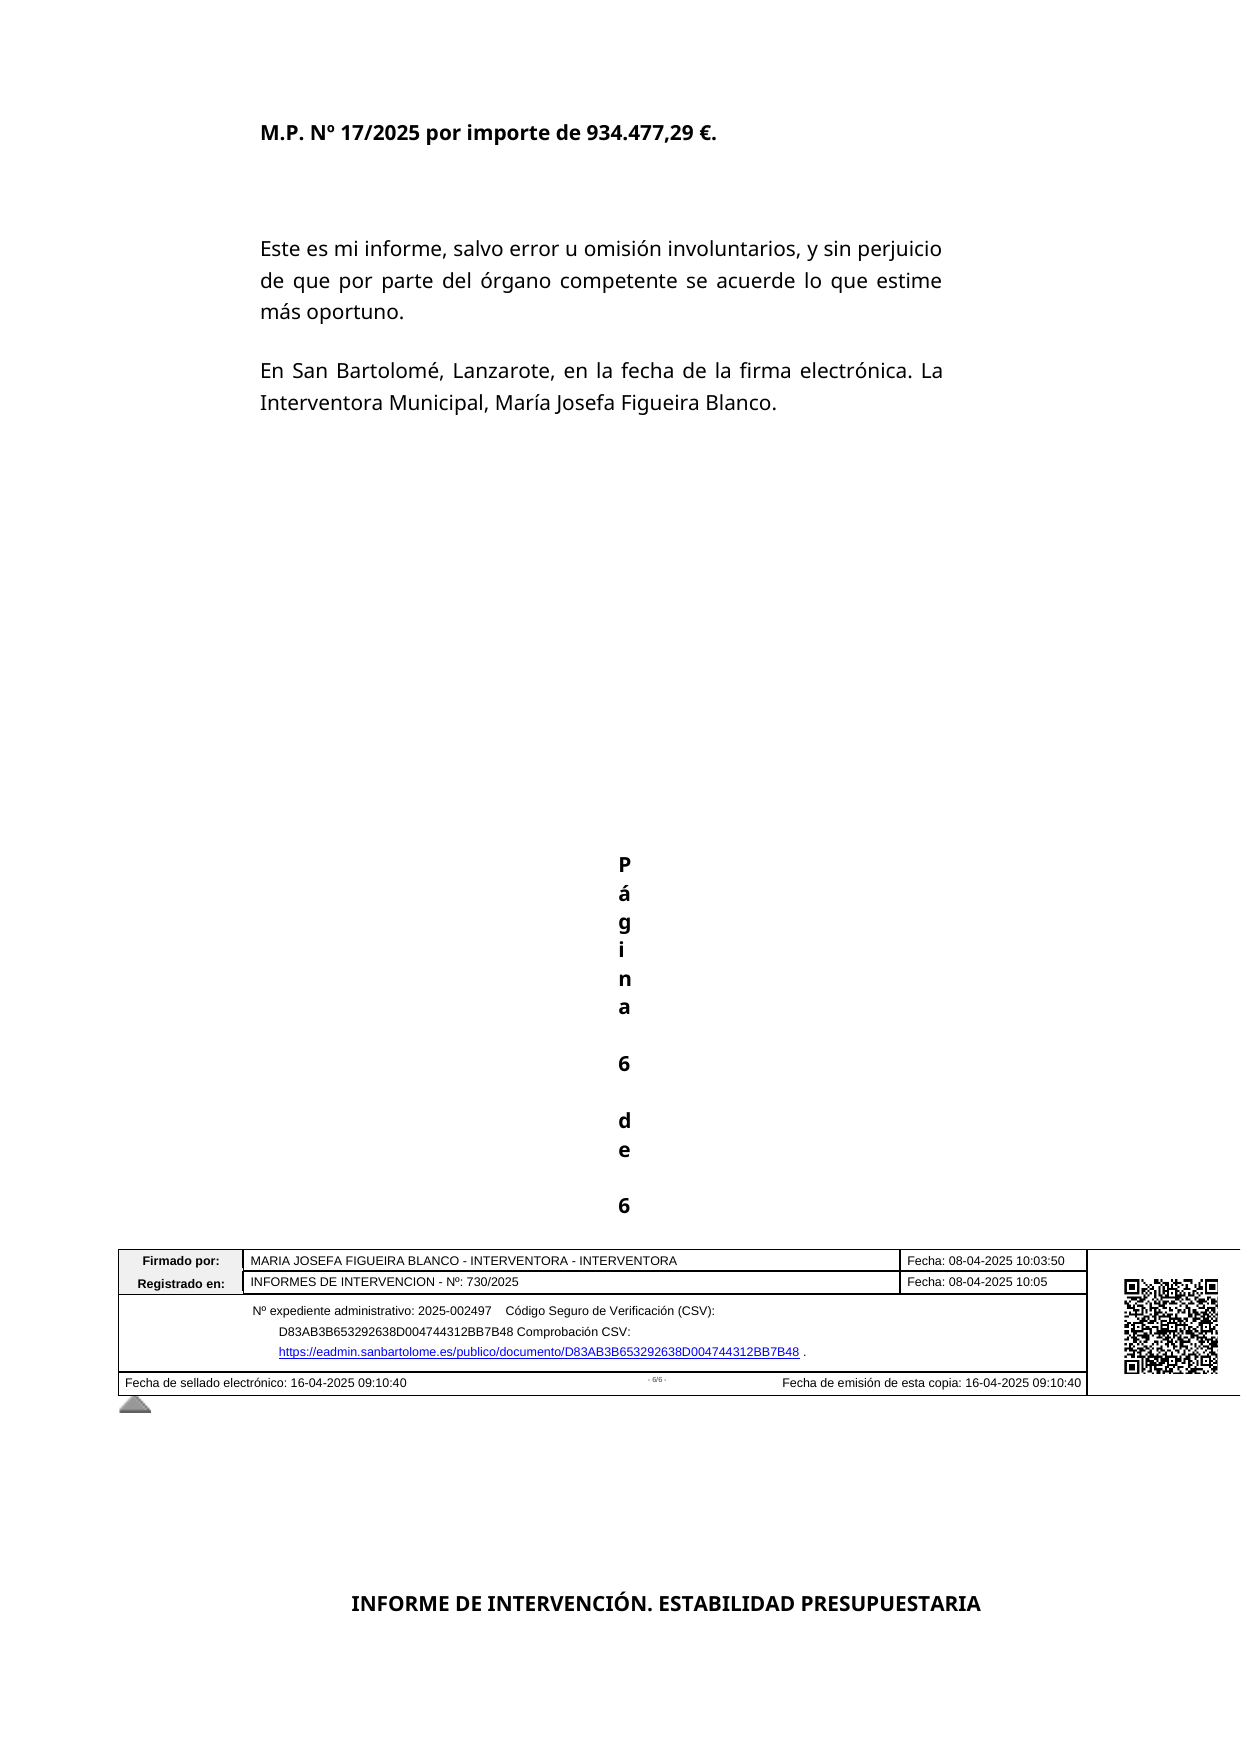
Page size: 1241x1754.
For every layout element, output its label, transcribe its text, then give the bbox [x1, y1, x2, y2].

table_header MARIA JOSEFA FIGUEIRA BLANCO - INTERVENTORA - INTERVENTORA [244, 1250, 899, 1270]
table_cell Nº expediente administrativo: 2025-002497 Código Seguro de Verificación (CSV): D83AB3B653292638D004744312BB7B48 Comprobación CSV: https://eadmin.sanbartolome.es/publico/documento/D83AB3B653292638D004744312BB7B48 . [119, 1295, 1086, 1371]
text INFORME DE INTERVENCIÓN. ESTABILIDAD PRESUPUESTARIA [351, 1589, 1122, 1618]
table_cell Fecha de sellado electrónico: 16-04-2025 09:10:40 - 6/6 - Fecha de emisión de esta copia: 16-04-2025 09:10:40 [119, 1373, 1086, 1395]
text Este es mi informe, salvo error u omisión involuntarios, y sin perjuicio de que por parte del órgano competente se acuerde lo que estime más oportuno. [260, 234, 943, 326]
table_cell INFORMES DE INTERVENCION - Nº: 730/2025 [244, 1272, 899, 1293]
table_cell Registrado en: [119, 1274, 242, 1291]
table_cell Fecha: 08-04-2025 10:05 [901, 1272, 1086, 1293]
text En San Bartolomé, Lanzarote, en la fecha de la firma electrónica. La Interventora Municipal, María Josefa Figueira Blanco. [260, 356, 944, 416]
table_header Firmado por: [119, 1250, 242, 1268]
text M.P. Nº 17/2025 por importe de 934.477,29 €. [260, 118, 944, 147]
table_header Fecha: 08-04-2025 10:03:50 [901, 1250, 1086, 1270]
table_header [1088, 1250, 1240, 1395]
